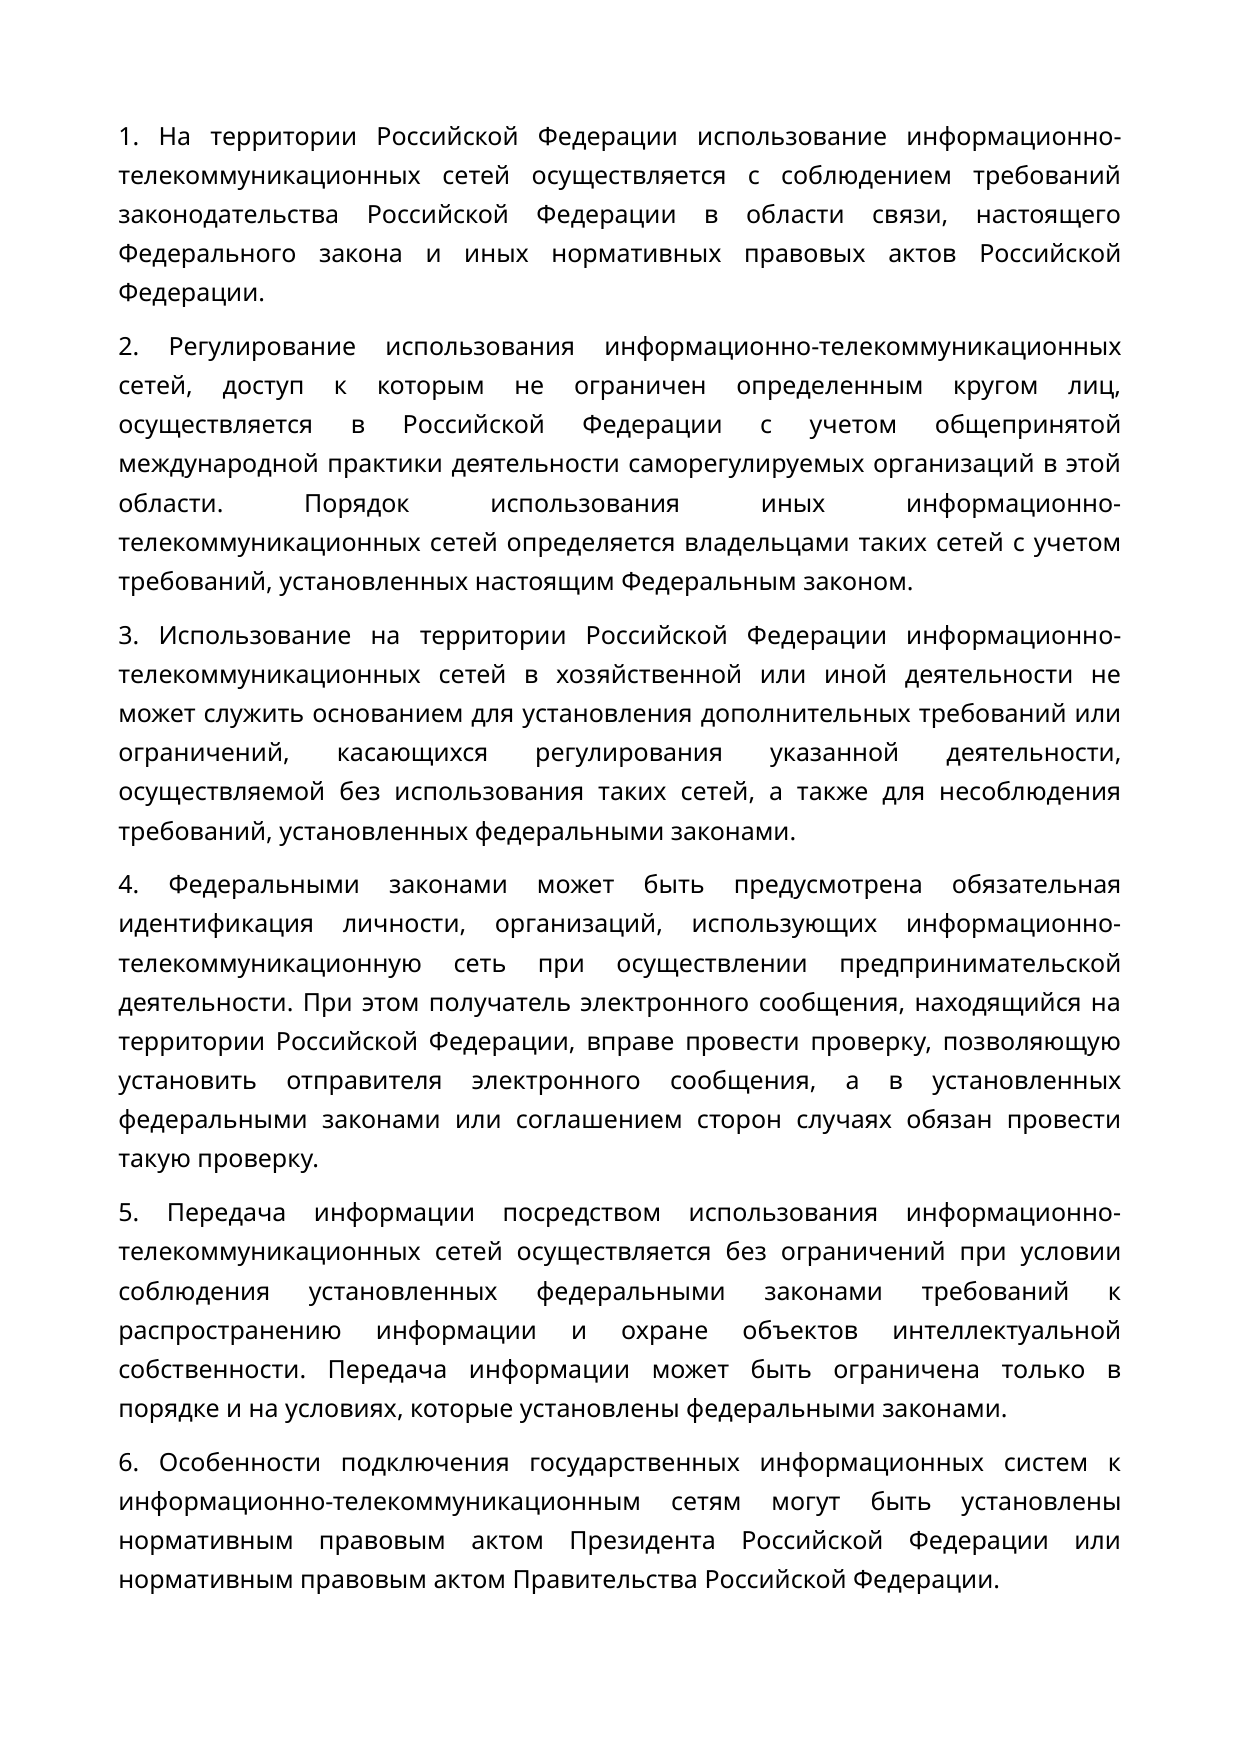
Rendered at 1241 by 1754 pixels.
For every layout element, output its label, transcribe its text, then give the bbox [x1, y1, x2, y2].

text 1. На территории Российской Федерации использование информационно-телекоммуникационных сетей осуществляется с соблюдением требований законодательства Российской Федерации в области связи, настоящего Федерального закона и иных нормативных правовых актов Российской Федерации. [118, 118, 1122, 309]
text 5. Передача информации посредством использования информационно-телекоммуникационных сетей осуществляется без ограничений при условии соблюдения установленных федеральными законами требований к распространению информации и охране объектов интеллектуальной собственности. Передача информации может быть ограничена только в порядке и на условиях, которые установлены федеральными законами. [118, 1195, 1122, 1425]
text 3. Использование на территории Российской Федерации информационно-телекоммуникационных сетей в хозяйственной или иной деятельности не может служить основанием для установления дополнительных требований или ограничений, касающихся регулирования указанной деятельности, осуществляемой без использования таких сетей, а также для несоблюдения требований, установленных федеральными законами. [118, 617, 1122, 847]
text 2. Регулирование использования информационно-телекоммуникационных сетей, доступ к которым не ограничен определенным кругом лиц, осуществляется в Российской Федерации с учетом общепринятой международной практики деятельности саморегулируемых организаций в этой области. Порядок использования иных информационно-телекоммуникационных сетей определяется владельцами таких сетей с учетом требований, установленных настоящим Федеральным законом. [118, 328, 1122, 598]
text 6. Особенности подключения государственных информационных систем к информационно-телекоммуникационным сетям могут быть установлены нормативным правовым актом Президента Российской Федерации или нормативным правовым актом Правительства Российской Федерации. [118, 1444, 1122, 1596]
text 4. Федеральными законами может быть предусмотрена обязательная идентификация личности, организаций, использующих информационно-телекоммуникационную сеть при осуществлении предпринимательской деятельности. При этом получатель электронного сообщения, находящийся на территории Российской Федерации, вправе провести проверку, позволяющую установить отправителя электронного сообщения, а в установленных федеральными законами или соглашением сторон случаях обязан провести такую проверку. [118, 867, 1122, 1175]
